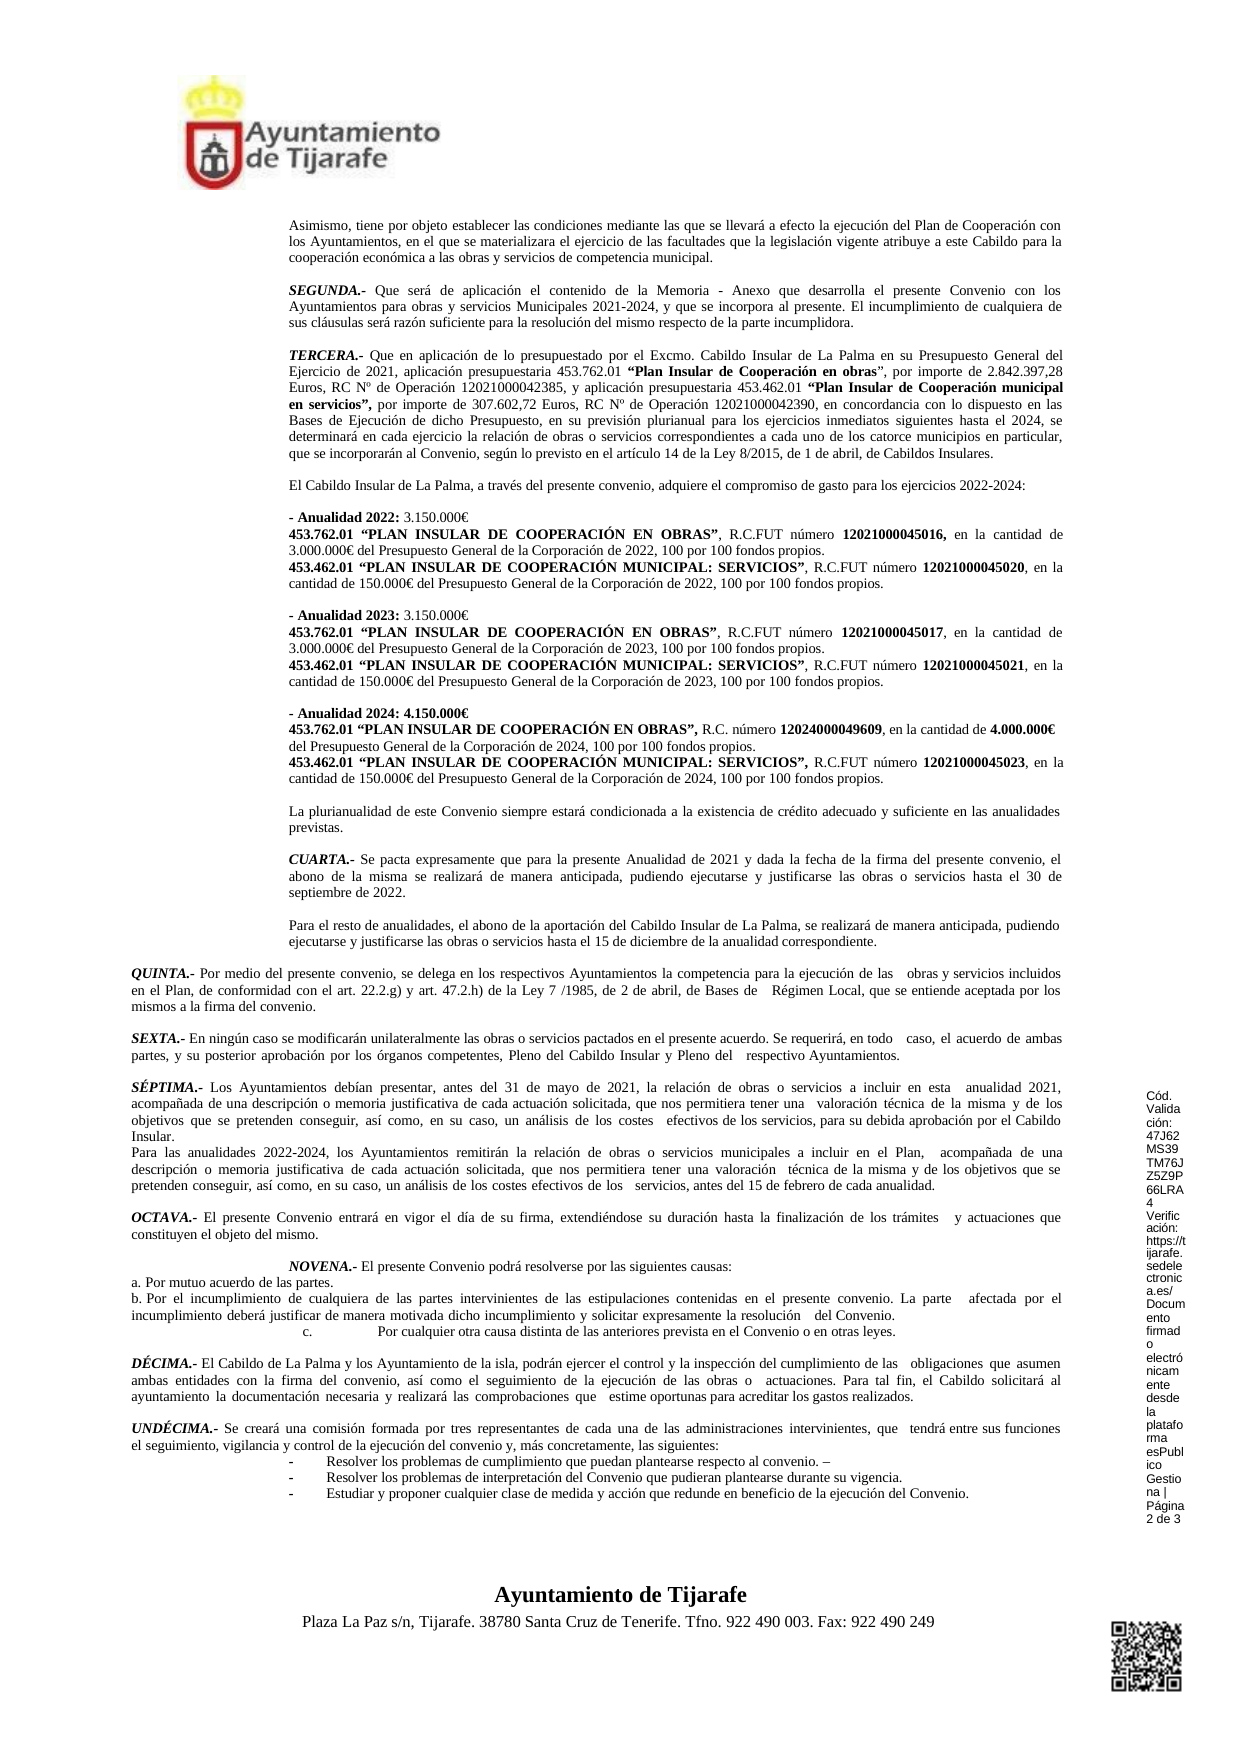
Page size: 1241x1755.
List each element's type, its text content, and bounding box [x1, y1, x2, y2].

text 453.462.01 “PLAN INSULAR DE COOPERACIÓN MUNICIPAL: SERVICIOS”, R.C.FUT número 12021000045020, en la cantidad de 150.000€ del Presupuesto General de la Corporación de 2022, 100 por 100 fondos propios. [289, 559, 1063, 592]
list Resolver los problemas de interpretación del Convenio que pudieran plantearse durante su vigencia. [289, 1469, 1144, 1486]
text - Anualidad 2023: 3.150.000€ [289, 607, 1195, 624]
text DÉCIMA.- El Cabildo de La Palma y los Ayuntamiento de la isla, podrán ejercer el control y la inspección del cumplimiento de las obligaciones que asumen ambas entidades con la firma del convenio, así como el seguimiento de la ejecución de las obras o actuaciones. Para tal fin, el Cabildo solicitará al ayuntamiento la documentación necesaria y realizará las comprobaciones que estime oportunas para acreditar los gastos realizados. [131, 1356, 1063, 1404]
text TERCERA.- Que en aplicación de lo presupuestado por el Excmo. Cabildo Insular de La Palma en su Presupuesto General del Ejercicio de 2021, aplicación presupuestaria 453.762.01 “Plan Insular de Cooperación en obras”, por importe de 2.842.397,28 Euros, RC Nº de Operación 12021000042385, y aplicación presupuestaria 453.462.01 “Plan Insular de Cooperación municipal en servicios”, por importe de 307.602,72 Euros, RC Nº de Operación 12021000042390, en concordancia con lo dispuesto en las Bases de Ejecución de dicho Presupuesto, en su previsión plurianual para los ejercicios inmediatos siguientes hasta el 2024, se determinará en cada ejercicio la relación de obras o servicios correspondientes a cada uno de los catorce municipios en particular, que se incorporarán al Convenio, según lo previsto en el artículo 14 de la Ley 8/2015, de 1 de abril, de Cabildos Insulares. [289, 347, 1063, 461]
text CUARTA.- Se pacta expresamente que para la presente Anualidad de 2021 y dada la fecha de la firma del presente convenio, el abono de la misma se realizará de manera anticipada, pudiendo ejecutarse y justificarse las obras o servicios hasta el 30 de septiembre de 2022. [289, 852, 1062, 901]
text del Presupuesto General de la Corporación de 2024, 100 por 100 fondos propios. [289, 738, 1195, 754]
text Cód. Validación: 47J62MS39TM76JZ5Z9P66LRA4 [1146, 1089, 1186, 1210]
text SEGUNDA.- Que será de aplicación el contenido de la Memoria - Anexo que desarrolla el presente Convenio con los Ayuntamientos para obras y servicios Municipales 2021-2024, y que se incorpora al presente. El incumplimiento de cualquiera de sus cláusulas será razón suficiente para la resolución del mismo respecto de la parte incumplidora. [289, 282, 1062, 331]
text Para el resto de anualidades, el abono de la aportación del Cabildo Insular de La Palma, se realizará de manera anticipada, pudiendo ejecutarse y justificarse las obras o servicios hasta el 15 de diciembre de la anualidad correspondiente. [289, 917, 1061, 950]
text 453.462.01 “PLAN INSULAR DE COOPERACIÓN MUNICIPAL: SERVICIOS”, R.C.FUT número 12021000045023, en la cantidad de 150.000€ del Presupuesto General de la Corporación de 2024, 100 por 100 fondos propios. [289, 754, 1063, 787]
text 453.462.01 “PLAN INSULAR DE COOPERACIÓN MUNICIPAL: SERVICIOS”, R.C.FUT número 12021000045021, en la cantidad de 150.000€ del Presupuesto General de la Corporación de 2023, 100 por 100 fondos propios. [289, 657, 1063, 689]
text 453.762.01 “PLAN INSULAR DE COOPERACIÓN EN OBRAS”, R.C. número 12024000049609, en la cantidad de 4.000.000€ [289, 722, 1195, 738]
list Por cualquier otra causa distinta de las anteriores prevista en el Convenio o en otras leyes. [302, 1323, 1144, 1339]
text SÉPTIMA.- Los Ayuntamientos debían presentar, antes del 31 de mayo de 2021, la relación de obras o servicios a incluir en esta anualidad 2021, acompañada de una descripción o memoria justificativa de cada actuación solicitada, que nos permitiera tener una valoración técnica de la misma y de los objetivos que se pretenden conseguir, así como, en su caso, un análisis de los costes efectivos de los servicios, para su debida aprobación por el Cabildo Insular. [131, 1079, 1063, 1144]
text Asimismo, tiene por objeto establecer las condiciones mediante las que se llevará a efecto la ejecución del Plan de Cooperación con los Ayuntamientos, en el que se materializara el ejercicio de las facultades que la legislación vigente atribuye a este Cabildo para la cooperación económica a las obras y servicios de competencia municipal. [289, 217, 1062, 266]
text NOVENA.- El presente Convenio podrá resolverse por las siguientes causas: [289, 1258, 1144, 1274]
text UNDÉCIMA.- Se creará una comisión formada por tres representantes de cada una de las administraciones intervinientes, que tendrá entre sus funciones el seguimiento, vigilancia y control de la ejecución del convenio y, más concretamente, las siguientes: [131, 1421, 1062, 1454]
text 453.762.01 “PLAN INSULAR DE COOPERACIÓN EN OBRAS”, R.C.FUT número 12021000045016, en la cantidad de 3.000.000€ del Presupuesto General de la Corporación de 2022, 100 por 100 fondos propios. [289, 526, 1063, 559]
text El Cabildo Insular de La Palma, a través del presente convenio, adquiere el compromiso de gasto para los ejercicios 2022-2024: [289, 477, 1195, 494]
text OCTAVA.- El presente Convenio entrará en vigor el día de su firma, extendiéndose su duración hasta la finalización de los trámites y actuaciones que constituyen el objeto del mismo. [131, 1210, 1062, 1243]
text Documento firmado electrónicamente desde la plataforma esPublico Gestiona | Página 2 de 3 [1146, 1298, 1186, 1526]
text La plurianualidad de este Convenio siempre estará condicionada a la existencia de crédito adecuado y suficiente en las anualidades previstas. [289, 803, 1062, 836]
text Verificación: https://tijarafe.sedelectronica.es/ [1146, 1210, 1186, 1298]
text - Anualidad 2022: 3.150.000€ [289, 509, 1195, 526]
list Resolver los problemas de cumplimiento que puedan plantearse respecto al convenio. – [289, 1454, 1144, 1469]
list Por el incumplimiento de cualquiera de las partes intervinientes de las estipulaciones contenidas en el presente convenio. La parte afectada por el incumplimiento deberá justificar de manera motivada dicho incumplimiento y solicitar expresamente la resolución del Convenio. [131, 1291, 1062, 1323]
text [1144, 1089, 1186, 1612]
list Estudiar y proponer cualquier clase de medida y acción que redunde en beneficio de la ejecución del Convenio. [289, 1486, 1144, 1502]
text 453.762.01 “PLAN INSULAR DE COOPERACIÓN EN OBRAS”, R.C.FUT número 12021000045017, en la cantidad de 3.000.000€ del Presupuesto General de la Corporación de 2023, 100 por 100 fondos propios. [289, 624, 1063, 657]
text - Anualidad 2024: 4.150.000€ [289, 705, 1195, 722]
text QUINTA.- Por medio del presente convenio, se delega en los respectivos Ayuntamientos la competencia para la ejecución de las obras y servicios incluidos en el Plan, de conformidad con el art. 22.2.g) y art. 47.2.h) de la Ley 7 /1985, de 2 de abril, de Bases de Régimen Local, que se entiende aceptada por los mismos a la firma del convenio. [131, 966, 1063, 1014]
text SEXTA.- En ningún caso se modificarán unilateralmente las obras o servicios pactados en el presente acuerdo. Se requerirá, en todo caso, el acuerdo de ambas partes, y su posterior aprobación por los órganos competentes, Pleno del Cabildo Insular y Pleno del respectivo Ayuntamientos. [131, 1031, 1063, 1063]
list Por mutuo acuerdo de las partes. [131, 1274, 1144, 1291]
text Para las anualidades 2022-2024, los Ayuntamientos remitirán la relación de obras o servicios municipales a incluir en el Plan, acompañada de una descripción o memoria justificativa de cada actuación solicitada, que nos permitiera tener una valoración técnica de la misma y de los objetivos que se pretenden conseguir, así como, en su caso, un análisis de los costes efectivos de los servicios, antes del 15 de febrero de cada anualidad. [131, 1144, 1063, 1193]
